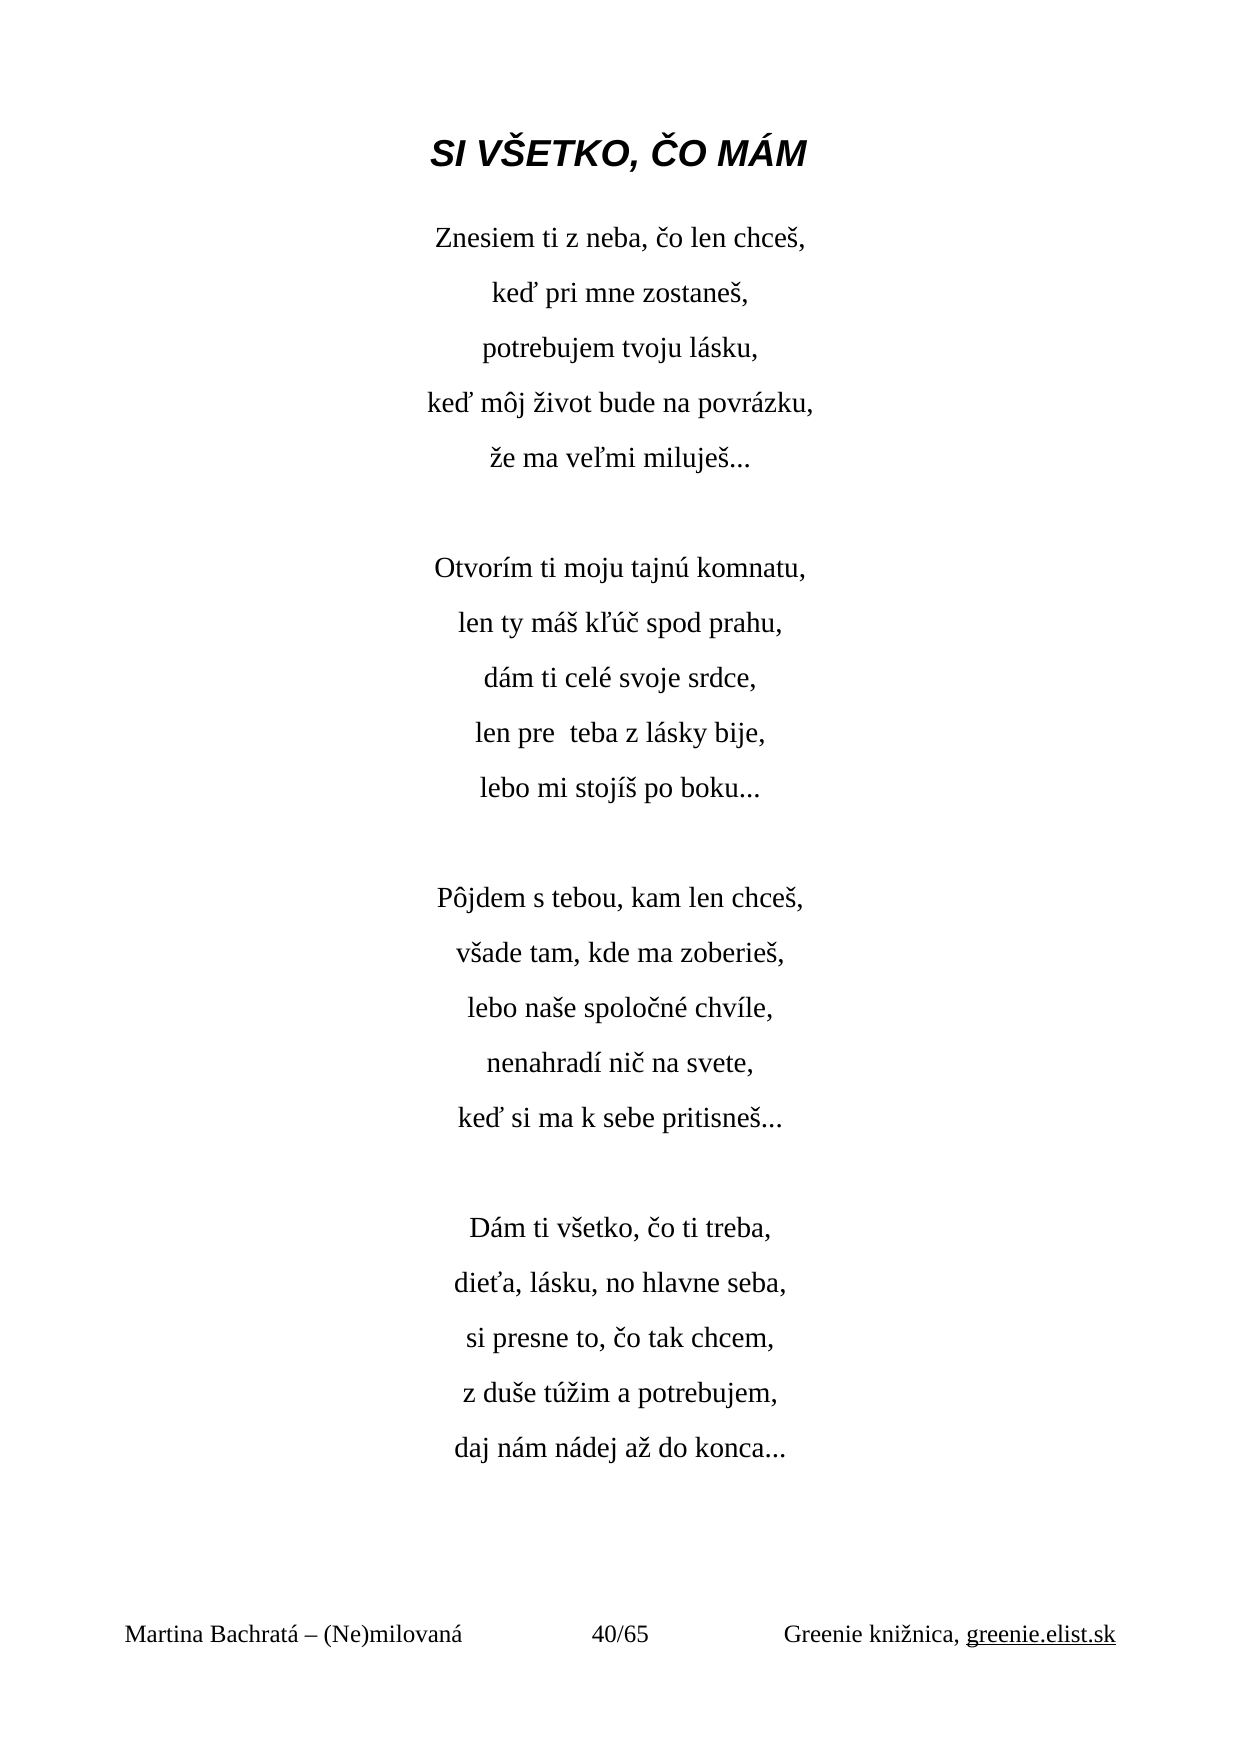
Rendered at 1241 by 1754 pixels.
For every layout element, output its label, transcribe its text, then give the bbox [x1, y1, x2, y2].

text len ty máš kľúč spod prahu, [106, 606, 1134, 639]
text keď môj život bude na povrázku, [106, 386, 1134, 419]
text dám ti celé svoje srdce, [106, 661, 1134, 694]
text len pre teba z lásky bije, [106, 716, 1134, 749]
subtitle SI VŠETKO, ČO MÁM [106, 131, 1134, 174]
text dieťa, lásku, no hlavne seba, [106, 1266, 1134, 1299]
text Dám ti všetko, čo ti treba, [106, 1211, 1134, 1244]
text Pôjdem s tebou, kam len chceš, [106, 881, 1134, 914]
text Otvorím ti moju tajnú komnatu, [106, 551, 1134, 584]
text lebo naše spoločné chvíle, [106, 991, 1134, 1024]
text nenahradí nič na svete, [106, 1046, 1134, 1079]
text z duše túžim a potrebujem, [106, 1376, 1134, 1409]
text daj nám nádej až do konca... [106, 1431, 1134, 1464]
text si presne to, čo tak chcem, [106, 1321, 1134, 1354]
text všade tam, kde ma zoberieš, [106, 936, 1134, 969]
text Znesiem ti z neba, čo len chceš, [106, 221, 1134, 254]
text že ma veľmi miluješ... [106, 441, 1134, 474]
text lebo mi stojíš po boku... [106, 771, 1134, 804]
text potrebujem tvoju lásku, [106, 331, 1134, 364]
text keď si ma k sebe pritisneš... [106, 1101, 1134, 1134]
text keď pri mne zostaneš, [106, 276, 1134, 309]
